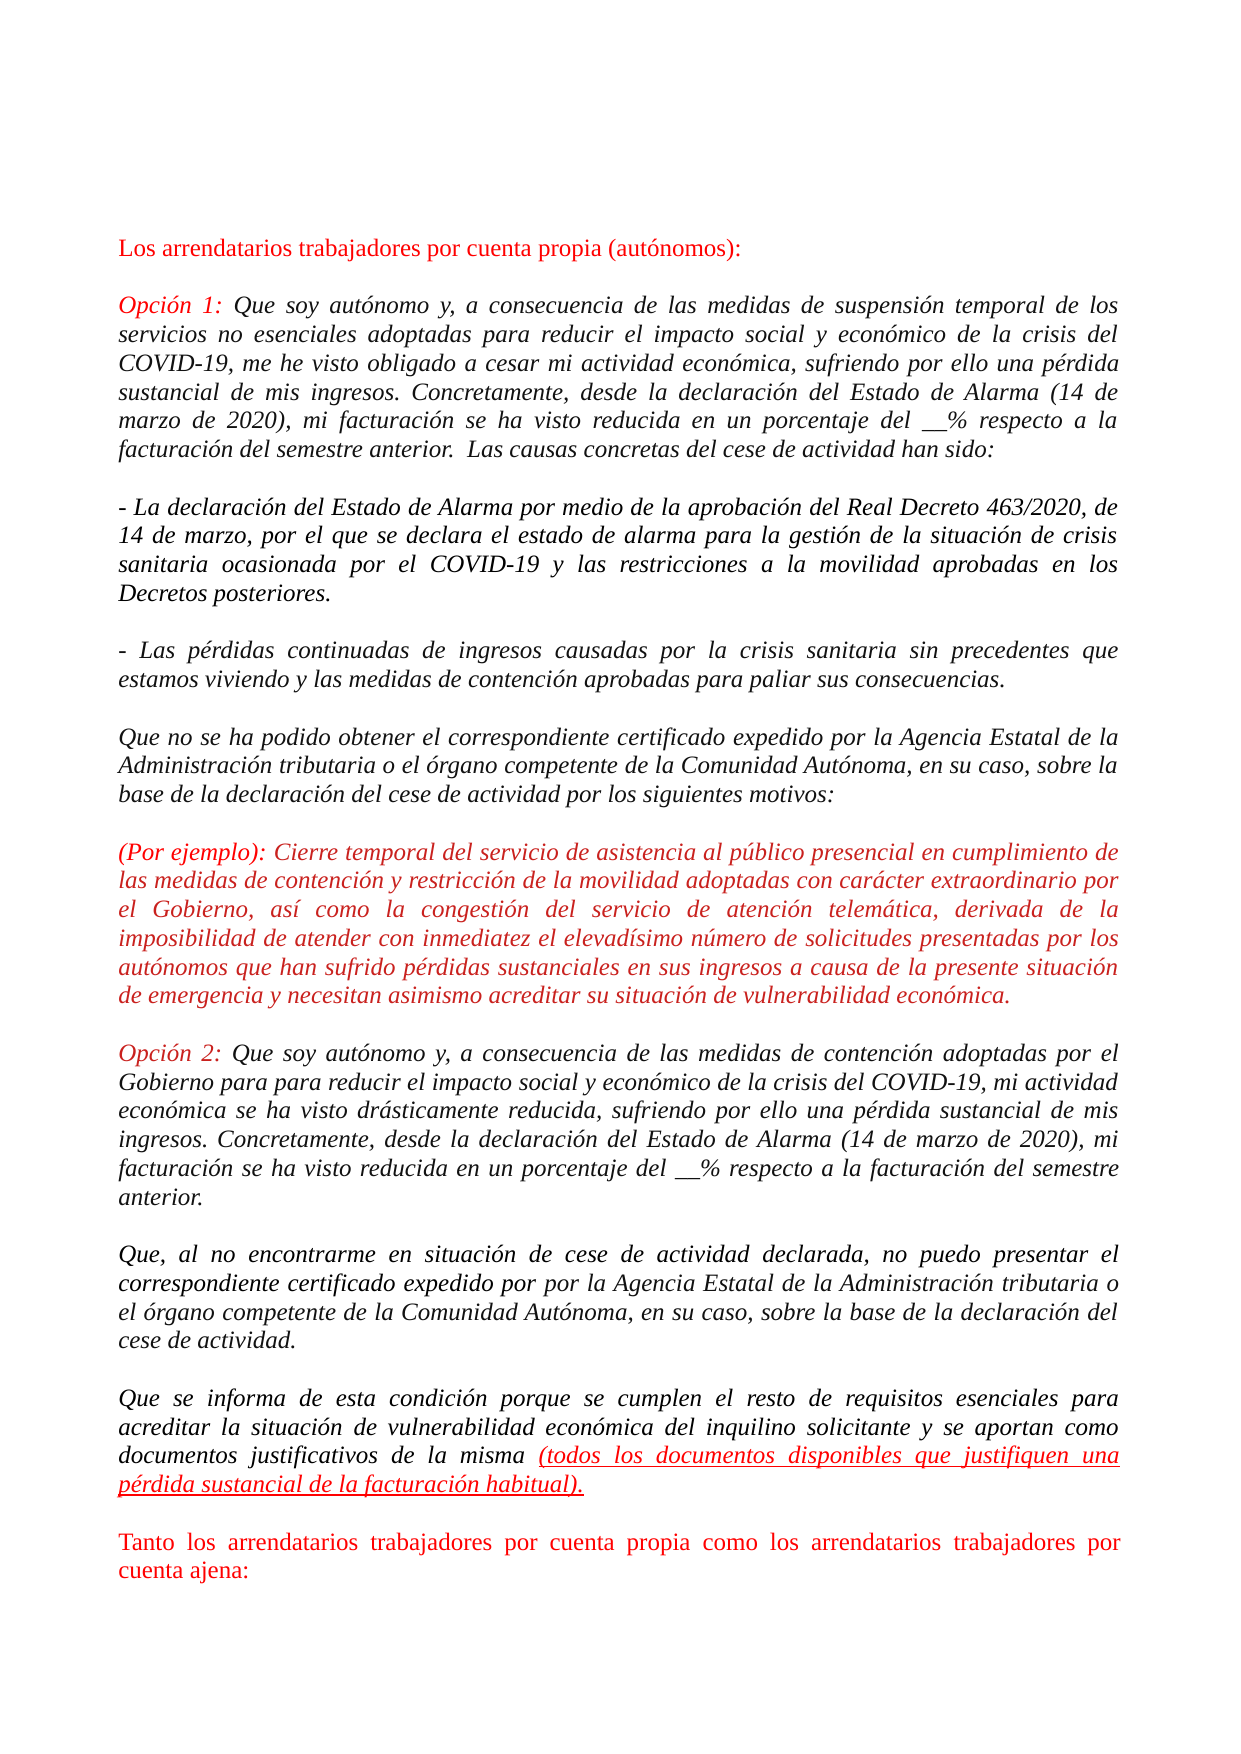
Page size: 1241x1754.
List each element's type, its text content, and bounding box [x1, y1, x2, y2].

text - Las pérdidas continuadas de ingresos causadas por la crisis sanitaria sin precedentes que estamos viviendo y las medidas de contención aprobadas para paliar sus consecuencias. [118, 636, 1122, 693]
text Opción 1: Que soy autónomo y, a consecuencia de las medidas de suspensión temporal de los servicios no esenciales adoptadas para reducir el impacto social y económico de la crisis del COVID-19, me he visto obligado a cesar mi actividad económica, sufriendo por ello una pérdida sustancial de mis ingresos. Concretamente, desde la declaración del Estado de Alarma (14 de marzo de 2020), mi facturación se ha visto reducida en un porcentaje del __% respecto a la facturación del semestre anterior. Las causas concretas del cese de actividad han sido: [118, 291, 1122, 463]
text Tanto los arrendatarios trabajadores por cuenta propia como los arrendatarios trabajadores por cuenta ajena: [118, 1527, 1122, 1584]
text Que se informa de esta condición porque se cumplen el resto de requisitos esenciales para acreditar la situación de vulnerabilidad económica del inquilino solicitante y se aportan como documentos justificativos de la misma (todos los documentos disponibles que justifiquen una pérdida sustancial de la facturación habitual). [118, 1383, 1122, 1498]
text Que no se ha podido obtener el correspondiente certificado expedido por la Agencia Estatal de la Administración tributaria o el órgano competente de la Comunidad Autónoma, en su caso, sobre la base de la declaración del cese de actividad por los siguientes motivos: [118, 722, 1122, 808]
text - La declaración del Estado de Alarma por medio de la aprobación del Real Decreto 463/2020, de 14 de marzo, por el que se declara el estado de alarma para la gestión de la situación de crisis sanitaria ocasionada por el COVID-19 y las restricciones a la movilidad aprobadas en los Decretos posteriores. [118, 492, 1122, 607]
text Opción 2: Que soy autónomo y, a consecuencia de las medidas de contención adoptadas por el Gobierno para para reducir el impacto social y económico de la crisis del COVID-19, mi actividad económica se ha visto drásticamente reducida, sufriendo por ello una pérdida sustancial de mis ingresos. Concretamente, desde la declaración del Estado de Alarma (14 de marzo de 2020), mi facturación se ha visto reducida en un porcentaje del __% respecto a la facturación del semestre anterior. [118, 1038, 1122, 1211]
text Que, al no encontrarme en situación de cese de actividad declarada, no puedo presentar el correspondiente certificado expedido por por la Agencia Estatal de la Administración tributaria o el órgano competente de la Comunidad Autónoma, en su caso, sobre la base de la declaración del cese de actividad. [118, 1239, 1122, 1354]
text Los arrendatarios trabajadores por cuenta propia (autónomos): [118, 233, 1122, 262]
text (Por ejemplo): Cierre temporal del servicio de asistencia al público presencial en cumplimiento de las medidas de contención y restricción de la movilidad adoptadas con carácter extraordinario por el Gobierno, así como la congestión del servicio de atención telemática, derivada de la imposibilidad de atender con inmediatez el elevadísimo número de solicitudes presentadas por los autónomos que han sufrido pérdidas sustanciales en sus ingresos a causa de la presente situación de emergencia y necesitan asimismo acreditar su situación de vulnerabilidad económica. [118, 837, 1122, 1009]
